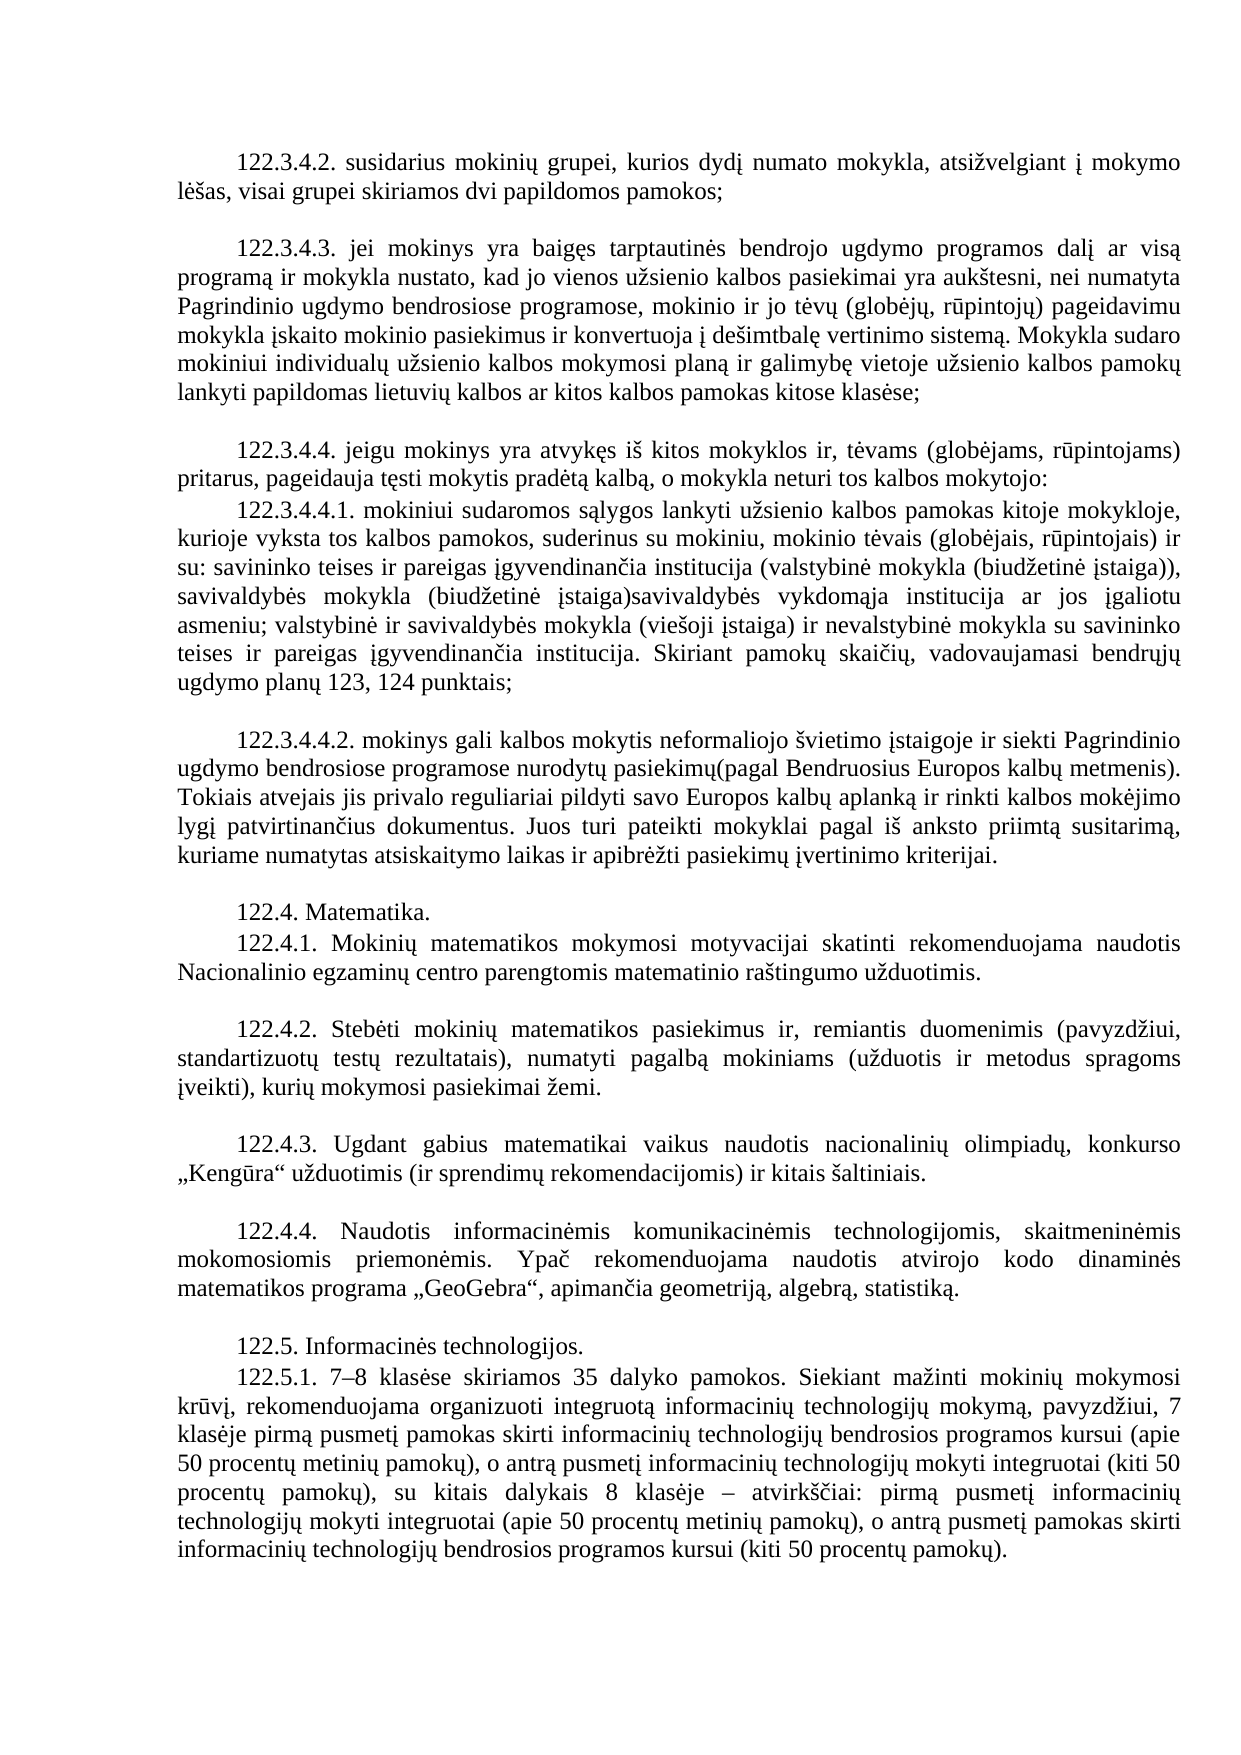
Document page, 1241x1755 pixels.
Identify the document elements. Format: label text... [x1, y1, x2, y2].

text 122.3.4.4.1. mokiniui sudaromos sąlygos lankyti užsienio kalbos pamokas kitoje mokykloje, kurioje vyksta tos kalbos pamokos, suderinus su mokiniu, mokinio tėvais (globėjais, rūpintojais) ir su: savininko teises ir pareigas įgyvendinančia institucija (valstybinė mokykla (biudžetinė įstaiga)), savivaldybės mokykla (biudžetinė įstaiga)savivaldybės vykdomąja institucija ar jos įgaliotu asmeniu; valstybinė ir savivaldybės mokykla (viešoji įstaiga) ir nevalstybinė mokykla su savininko teises ir pareigas įgyvendinančia institucija. Skiriant pamokų skaičių, vadovaujamasi bendrųjų ugdymo planų 123, 124 punktais; [177, 495, 1182, 696]
text 122.5. Informacinės technologijos. [177, 1331, 1182, 1359]
text 122.3.4.2. susidarius mokinių grupei, kurios dydį numato mokykla, atsižvelgiant į mokymo lėšas, visai grupei skiriamos dvi papildomos pamokos; [177, 147, 1182, 205]
text 122.4.1. Mokinių matematikos mokymosi motyvacijai skatinti rekomenduojama naudotis Nacionalinio egzaminų centro parengtomis matematinio raštingumo užduotimis. [177, 928, 1182, 986]
text 122.4. Matematika. [177, 897, 1182, 926]
text 122.3.4.3. jei mokinys yra baigęs tarptautinės bendrojo ugdymo programos dalį ar visą programą ir mokykla nustato, kad jo vienos užsienio kalbos pasiekimai yra aukštesni, nei numatyta Pagrindinio ugdymo bendrosiose programose, mokinio ir jo tėvų (globėjų, rūpintojų) pageidavimu mokykla įskaito mokinio pasiekimus ir konvertuoja į dešimtbalę vertinimo sistemą. Mokykla sudaro mokiniui individualų užsienio kalbos mokymosi planą ir galimybę vietoje užsienio kalbos pamokų lankyti papildomas lietuvių kalbos ar kitos kalbos pamokas kitose klasėse; [177, 233, 1182, 406]
text 122.4.4. Naudotis informacinėmis komunikacinėmis technologijomis, skaitmeninėmis mokomosiomis priemonėmis. Ypač rekomenduojama naudotis atvirojo kodo dinaminės matematikos programa „GeoGebra“, apimančia geometriją, algebrą, statistiką. [177, 1216, 1182, 1302]
text 122.4.3. Ugdant gabius matematikai vaikus naudotis nacionalinių olimpiadų, konkurso „Kengūra“ užduotimis (ir sprendimų rekomendacijomis) ir kitais šaltiniais. [177, 1129, 1182, 1187]
text 122.5.1. 7–8 klasėse skiriamos 35 dalyko pamokos. Siekiant mažinti mokinių mokymosi krūvį, rekomenduojama organizuoti integruotą informacinių technologijų mokymą, pavyzdžiui, 7 klasėje pirmą pusmetį pamokas skirti informacinių technologijų bendrosios programos kursui (apie 50 procentų metinių pamokų), o antrą pusmetį informacinių technologijų mokyti integruotai (kiti 50 procentų pamokų), su kitais dalykais 8 klasėje – atvirkščiai: pirmą pusmetį informacinių technologijų mokyti integruotai (apie 50 procentų metinių pamokų), o antrą pusmetį pamokas skirti informacinių technologijų bendrosios programos kursui (kiti 50 procentų pamokų). [177, 1362, 1182, 1563]
text 122.3.4.4.2. mokinys gali kalbos mokytis neformaliojo švietimo įstaigoje ir siekti Pagrindinio ugdymo bendrosiose programose nurodytų pasiekimų(pagal Bendruosius Europos kalbų metmenis). Tokiais atvejais jis privalo reguliariai pildyti savo Europos kalbų aplanką ir rinkti kalbos mokėjimo lygį patvirtinančius dokumentus. Juos turi pateikti mokyklai pagal iš anksto priimtą susitarimą, kuriame numatytas atsiskaitymo laikas ir apibrėžti pasiekimų įvertinimo kriterijai. [177, 725, 1182, 868]
text 122.3.4.4. jeigu mokinys yra atvykęs iš kitos mokyklos ir, tėvams (globėjams, rūpintojams) pritarus, pageidauja tęsti mokytis pradėtą kalbą, o mokykla neturi tos kalbos mokytojo: [177, 435, 1182, 492]
text 122.4.2. Stebėti mokinių matematikos pasiekimus ir, remiantis duomenimis (pavyzdžiui, standartizuotų testų rezultatais), numatyti pagalbą mokiniams (užduotis ir metodus spragoms įveikti), kurių mokymosi pasiekimai žemi. [177, 1014, 1182, 1101]
